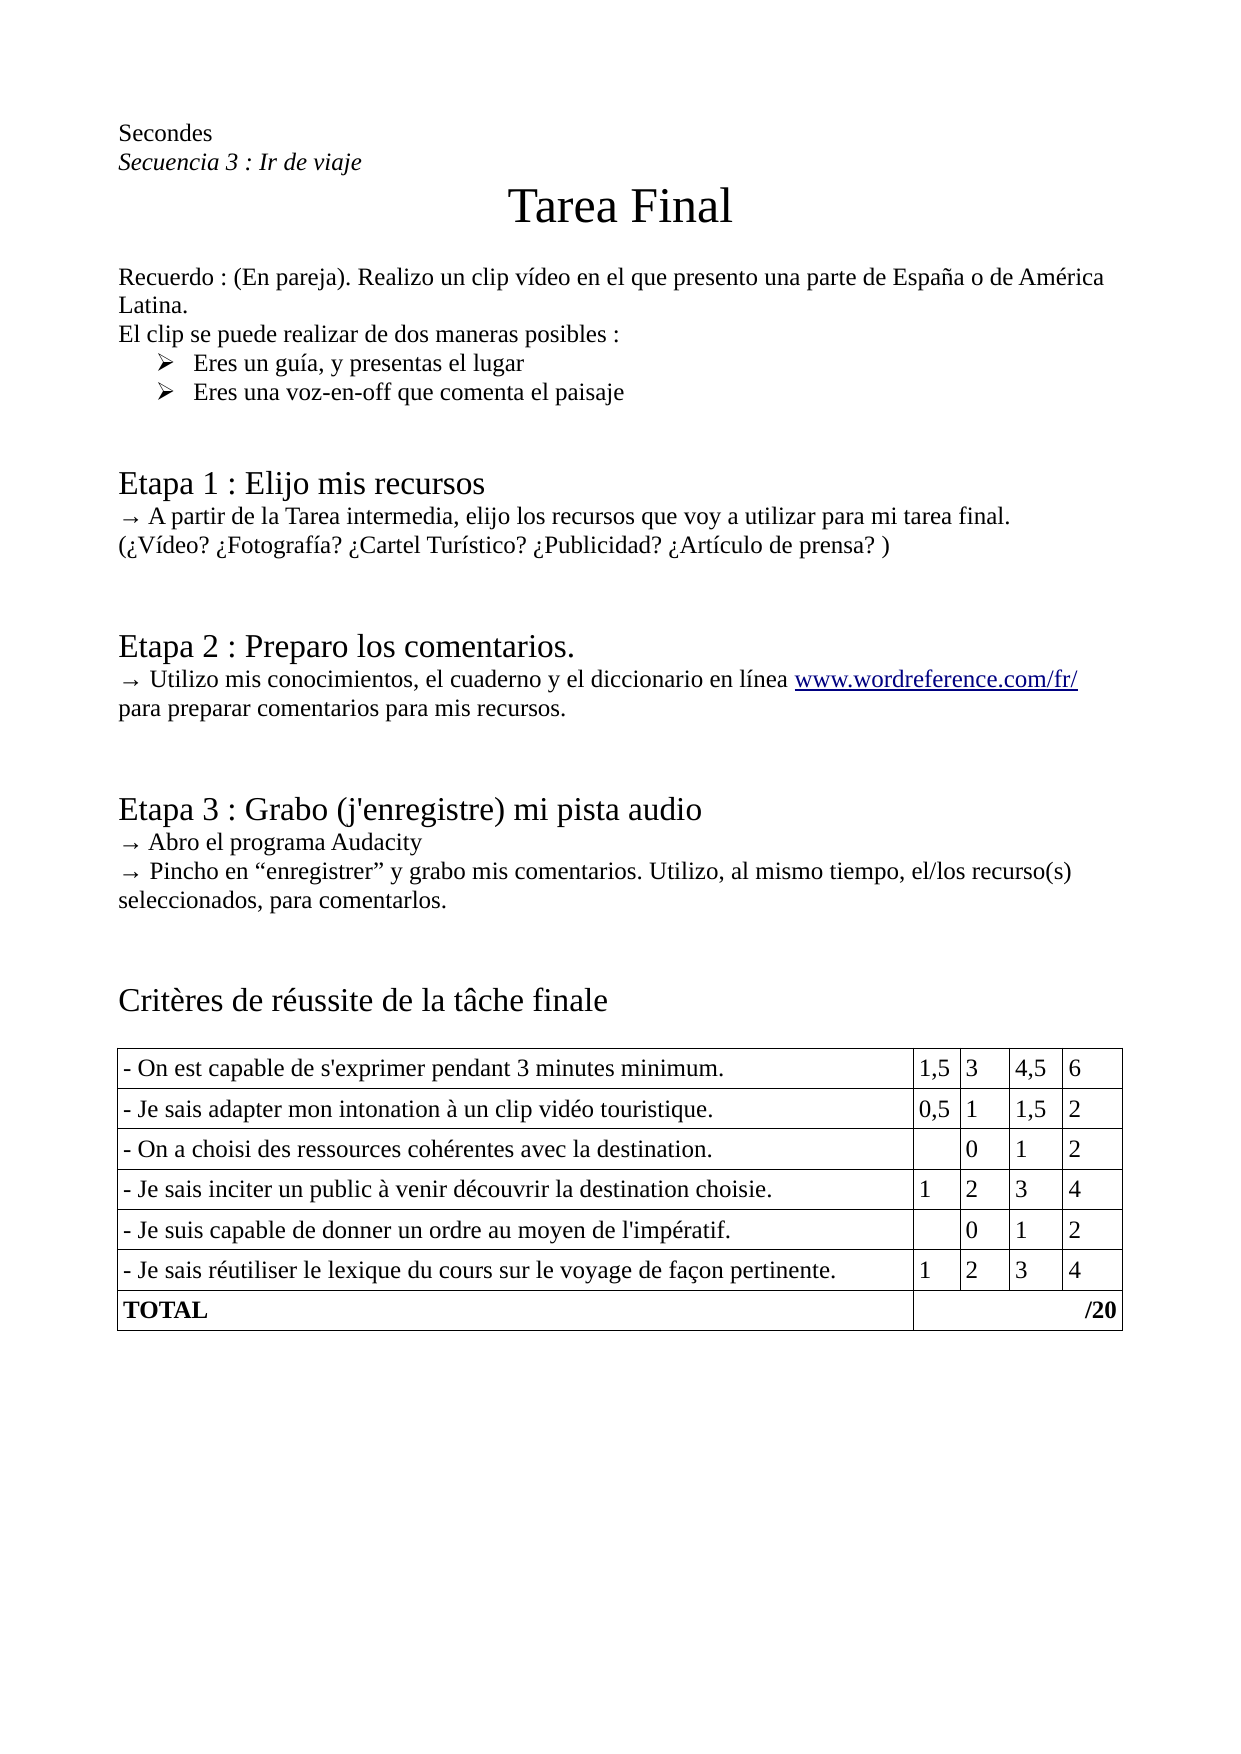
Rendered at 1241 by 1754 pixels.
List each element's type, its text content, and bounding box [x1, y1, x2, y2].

text (¿Vídeo? ¿Fotografía? ¿Cartel Turístico? ¿Publicidad? ¿Artículo de prensa? ) [118, 530, 1122, 559]
table_cell 4 [1063, 1170, 1122, 1209]
text Recuerdo : (En pareja). Realizo un clip vídeo en el que presento una parte de España o de América Latina. [118, 262, 1122, 319]
list Eres una voz-en-off que comenta el paisaje [156, 377, 1122, 406]
table_cell 1 [961, 1089, 1009, 1128]
table_cell - Je suis capable de donner un ordre au moyen de l'impératif. [118, 1210, 913, 1249]
text Etapa 2 : Preparo los comentarios. [118, 626, 1122, 664]
table_cell [914, 1129, 960, 1169]
table_cell 2 [1063, 1129, 1122, 1169]
table_cell 3 [1010, 1170, 1062, 1209]
table_cell TOTAL [118, 1291, 913, 1330]
text Etapa 1 : Elijo mis recursos [118, 463, 1122, 501]
table_cell 0,5 [914, 1089, 960, 1128]
text → Utilizo mis conocimientos, el cuaderno y el diccionario en línea www.wordreference.com/fr/ para preparar comentarios para mis recursos. [118, 664, 1122, 722]
table_cell [914, 1210, 960, 1249]
text Critères de réussite de la tâche finale [118, 981, 1122, 1019]
table_cell 1 [914, 1250, 960, 1289]
text → Abro el programa Audacity [118, 827, 1122, 856]
table_cell 1 [914, 1170, 960, 1209]
table_cell 2 [1063, 1210, 1122, 1249]
text → A partir de la Tarea intermedia, elijo los recursos que voy a utilizar para mi tarea final. [118, 501, 1122, 530]
text Tarea Final [118, 176, 1122, 233]
text Secondes [118, 118, 1122, 147]
table_cell 3 [1010, 1250, 1062, 1289]
text Secuencia 3 : Ir de viaje [118, 147, 1122, 176]
table_cell 2 [961, 1250, 1009, 1289]
table_cell 1,5 [1010, 1089, 1062, 1128]
table_cell 0 [961, 1129, 1009, 1169]
table_cell - Je sais réutiliser le lexique du cours sur le voyage de façon pertinente. [118, 1250, 913, 1289]
table_cell 2 [1063, 1089, 1122, 1128]
table_cell 2 [961, 1170, 1009, 1209]
table_cell - Je sais adapter mon intonation à un clip vidéo touristique. [118, 1089, 913, 1128]
table_cell 4 [1063, 1250, 1122, 1289]
table_cell /20 [914, 1291, 1122, 1330]
text Etapa 3 : Grabo (j'enregistre) mi pista audio [118, 789, 1122, 827]
table_header 3 [961, 1049, 1009, 1088]
text → Pincho en “enregistrer” y grabo mis comentarios. Utilizo, al mismo tiempo, el/los recurso(s) seleccionados, para comentarlos. [118, 856, 1122, 913]
table_header - On est capable de s'exprimer pendant 3 minutes minimum. [118, 1049, 913, 1088]
table_header 4,5 [1010, 1049, 1062, 1088]
table_cell 1 [1010, 1210, 1062, 1249]
list Eres un guía, y presentas el lugar [156, 348, 1122, 377]
text El clip se puede realizar de dos maneras posibles : [118, 319, 1122, 348]
table_cell - Je sais inciter un public à venir découvrir la destination choisie. [118, 1170, 913, 1209]
table_cell - On a choisi des ressources cohérentes avec la destination. [118, 1129, 913, 1169]
table_cell 1 [1010, 1129, 1062, 1169]
table_header 1,5 [914, 1049, 960, 1088]
table_cell 0 [961, 1210, 1009, 1249]
table_header 6 [1063, 1049, 1122, 1088]
